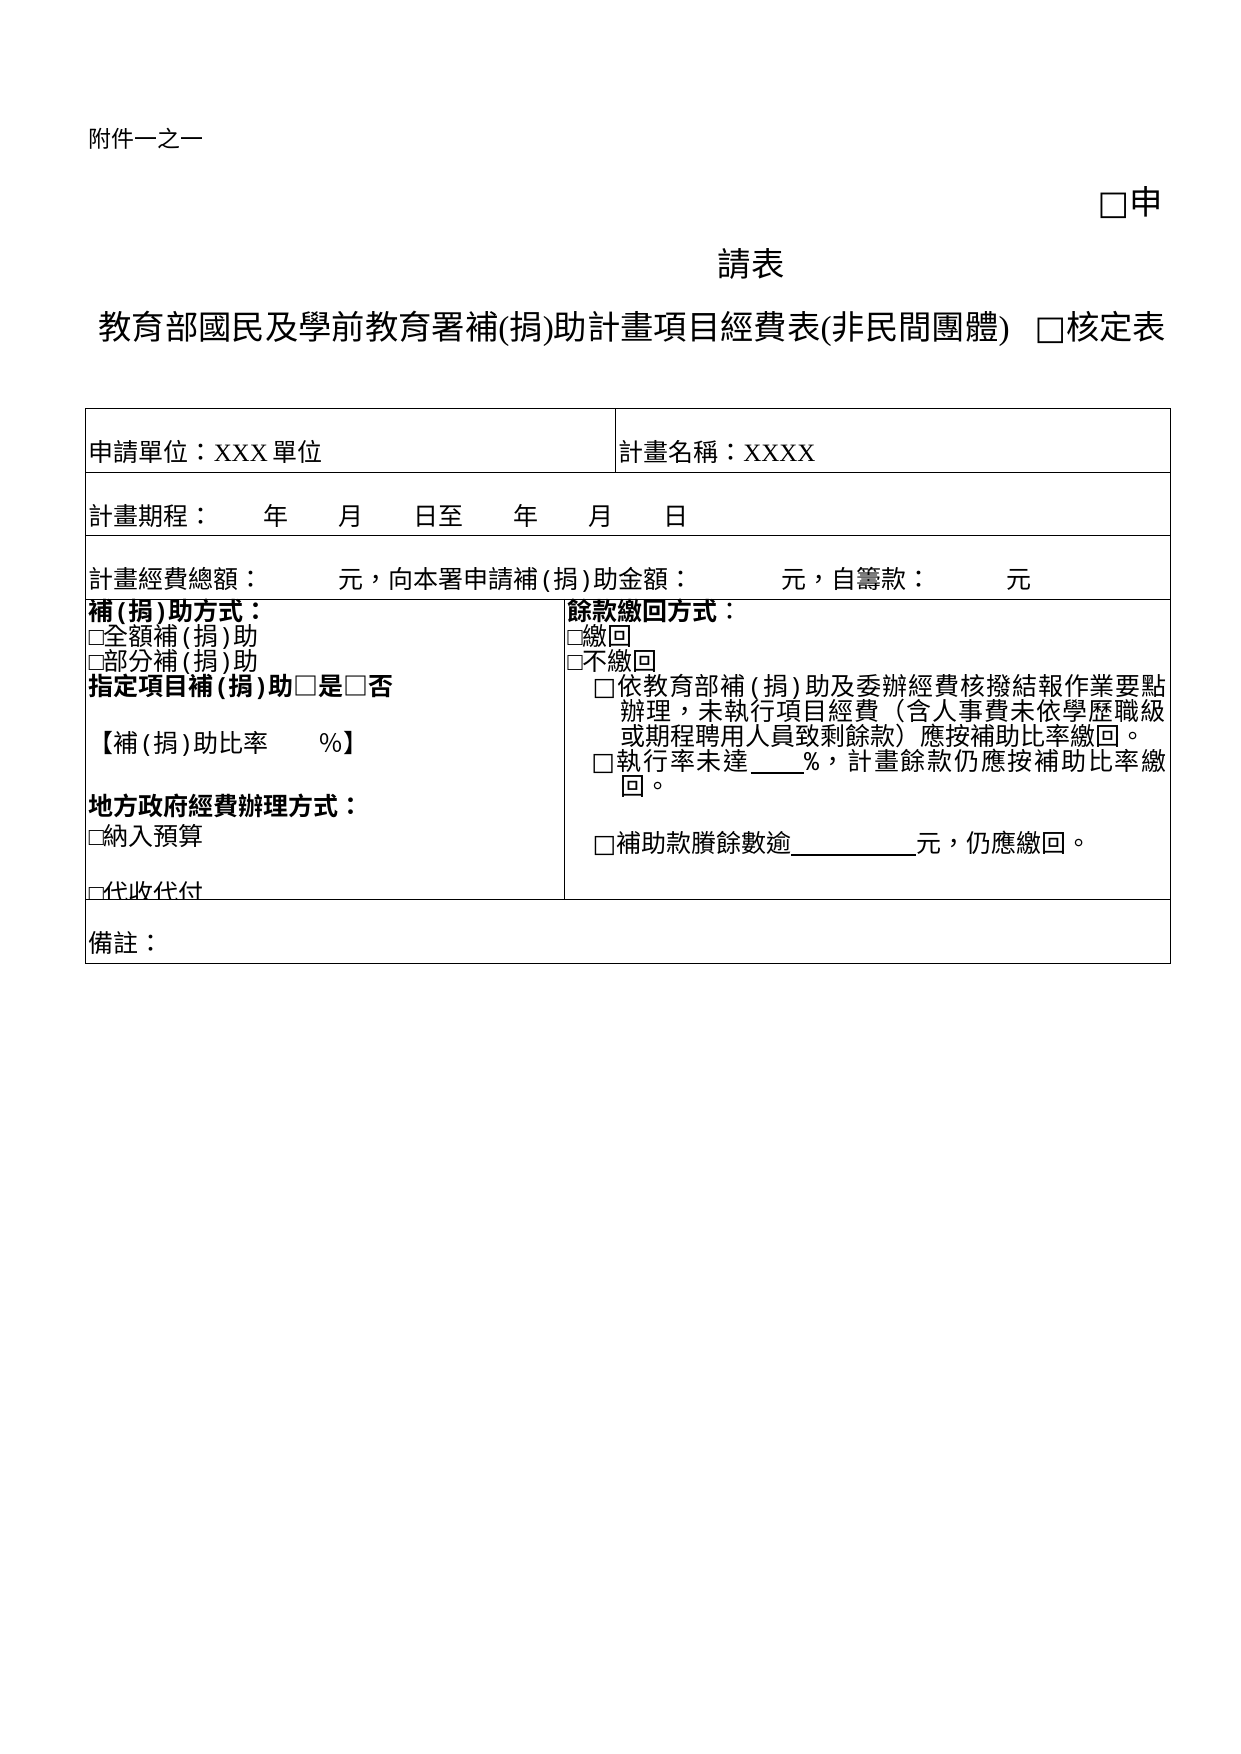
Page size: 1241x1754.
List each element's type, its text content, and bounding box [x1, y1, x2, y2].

table_cell [1171, 535, 1178, 599]
table_cell [513, 158, 714, 283]
table_header [391, 96, 513, 158]
table_cell [513, 346, 714, 408]
table_cell [1171, 899, 1178, 962]
table_cell 計畫期程： 年 月 日至 年 月 日 [86, 473, 1170, 535]
table_cell [86, 158, 391, 283]
table_cell 補(捐)助方式： □全額補(捐)助 □部分補(捐)助 指定項目補(捐)助□是□否 【補(捐)助比率 ％】 地方政府經費辦理方式： □納入預算 □代收代付 □非屬地方政府 [86, 600, 564, 899]
table_cell 申請單位：XXX單位 [86, 409, 615, 472]
table_cell 餘款繳回方式： □繳回 □不繳回 □依教育部補(捐)助及委辦經費核撥結報作業要點辦理，未執行項目經費（含人事費未依學歷職級或期程聘用人員致剩餘款）應按補助比率繳回。 □執行率未達 %，計畫餘款仍應按補助比率繳回。 □補助款賸餘數逾 元，仍應繳回。 [565, 600, 1170, 899]
table_cell □申請表 [715, 158, 1178, 283]
table_cell 計畫經費總額： 元，向本署申請補(捐)助金額： 元，自籌款： 元 [86, 536, 1170, 599]
table_cell [1171, 408, 1178, 472]
table_cell [86, 346, 391, 408]
table_cell [715, 346, 1178, 408]
table_cell [391, 158, 513, 283]
table_cell [1171, 599, 1178, 899]
table_cell 教育部國民及學前教育署補(捐)助計畫項目經費表(非民間團體) □核定表 [86, 283, 1178, 346]
table_header [513, 96, 714, 158]
table_cell [1171, 472, 1178, 535]
table_cell 備註： 本表適用政府機關(構)、公私立學校、特種基金及行政法人。 各計畫執行單位應事先擬訂經費支用項目，並於本表說明欄詳實敘明。 各執行單位經費動支應依中央政府各項經費支用規定、本署各計畫補(捐)助要點及本要點經費編列基準表規定辦理。 上述中央政府經費支用規定，得逕於「行政院主計總處網站-友善經費報支專區-內審規定」查詢參考。 非指定項目補(捐)助，說明欄位新增支用項目，得由執行單位循內部行政程序自行辦理。 同一計畫向本署及其他機關申請補(捐)助時，應於計畫項目經費申請表內，詳列向本署及其他機關申請補助之項目及金額，如有隱匿不實或造假情事，本署應撤銷該補(捐)助案件，並收回已撥付款項。 補(捐)助計畫除依本要點第4點規定之情形外，以不補(捐)助人事費、加班費、內部場地使用費及行政管理費為原則。 申請補(捐)助經費，其計畫執行涉及須依「政府機關政策文宣規劃執行注意事項」、預算法第62條之1及其執行原則等相關規定辦理者，應明確標示其為「廣告」，且揭示贊助機關（教育部國民及學前教育署）名稱，並不得以置入性行銷方式進行。 [86, 900, 1170, 962]
table_header [715, 96, 1178, 158]
table_cell [391, 346, 513, 408]
table_cell 計畫名稱：XXXX [616, 409, 1170, 472]
table_header 附件一之一 [86, 96, 391, 158]
